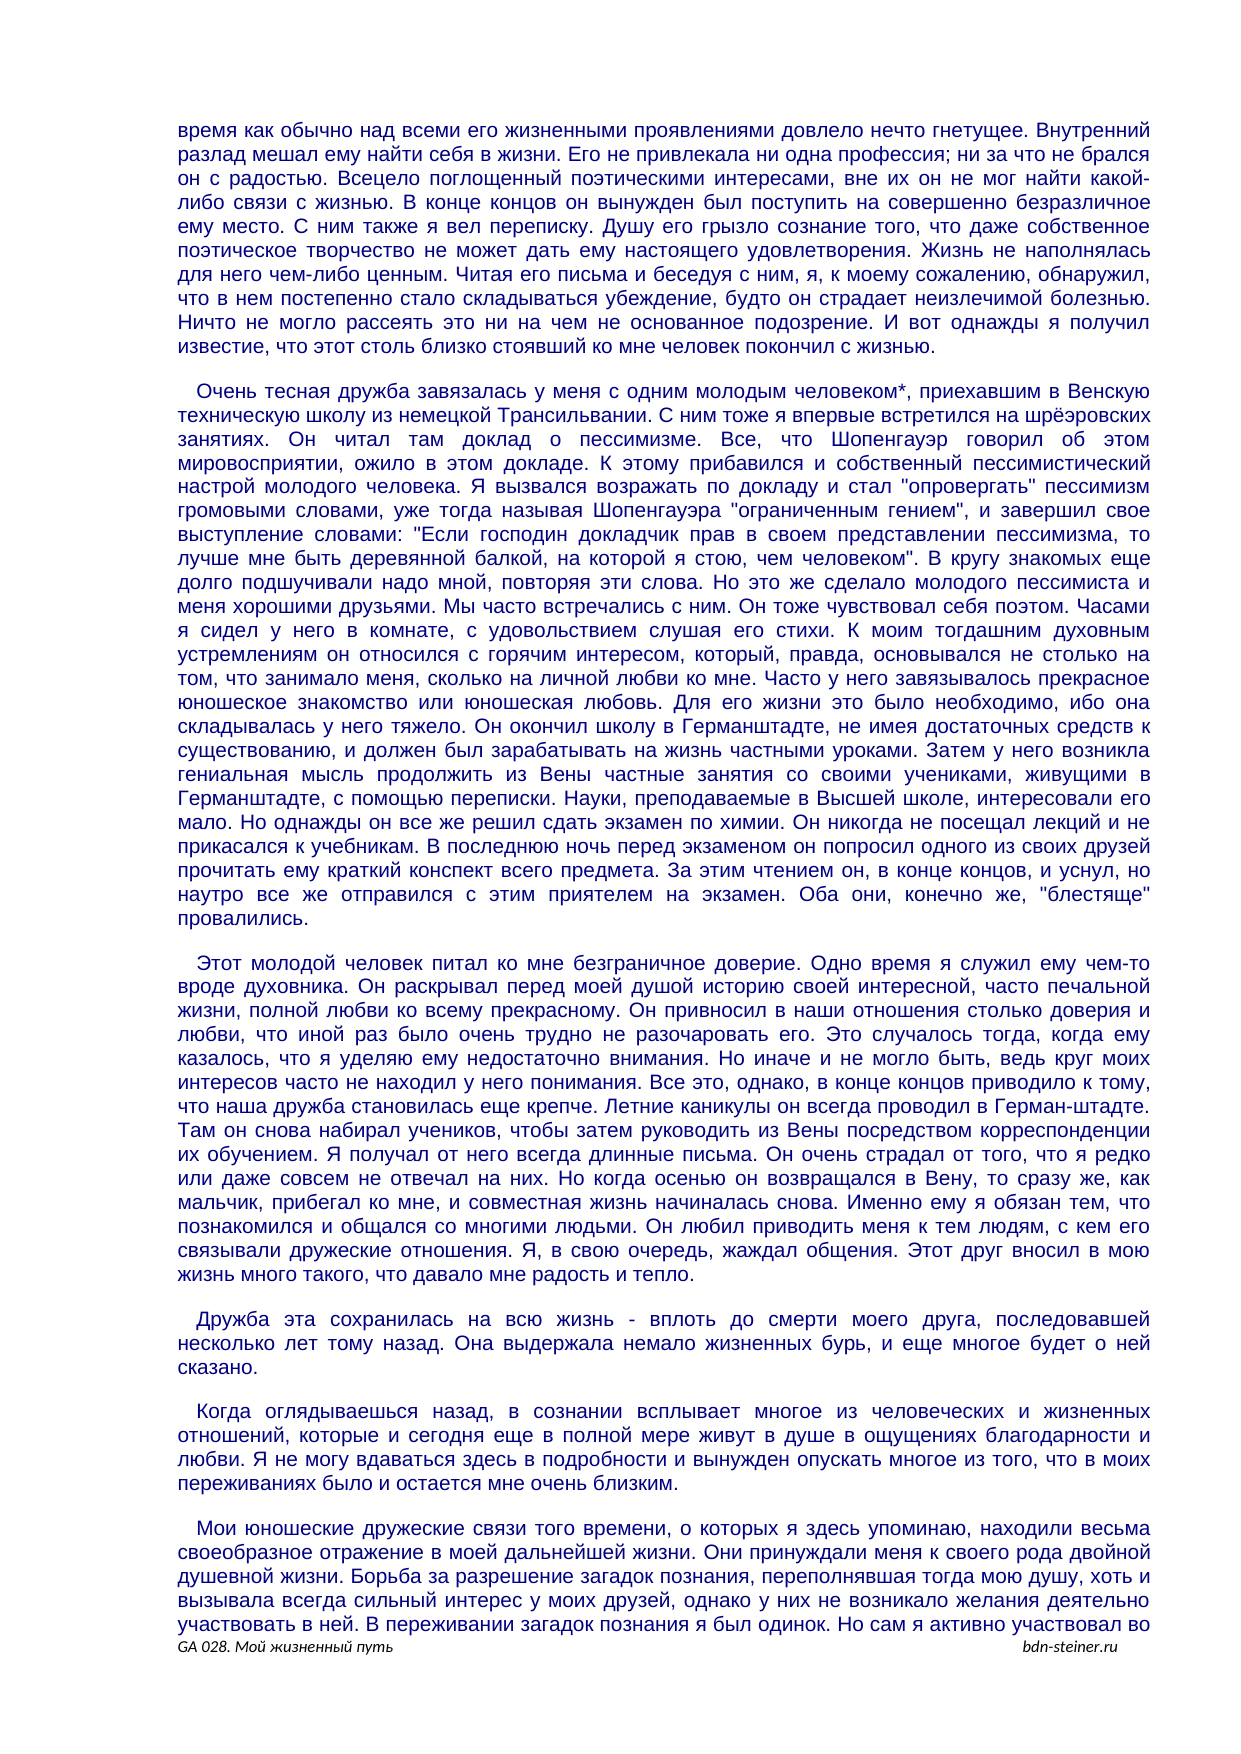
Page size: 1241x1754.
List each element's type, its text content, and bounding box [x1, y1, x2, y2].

text время как обычно над всеми его жизненными проявлениями довлело нечто гнетущее. Внутренний разлад мешал ему найти себя в жизни. Его не привлекала ни одна профессия; ни за что не брался он с радостью. Всецело поглощенный поэтическими интересами, вне их он не мог найти какой-либо связи с жизнью. В конце концов он вынужден был поступить на совершенно безразличное ему место. С ним также я вел переписку. Душу его грызло сознание того, что даже собственное поэтическое творчество не может дать ему настоящего удовлетворения. Жизнь не наполнялась для него чем-либо ценным. Читая его письма и беседуя с ним, я, к моему сожалению, обнаружил, что в нем постепенно стало складываться убеждение, будто он страдает неизлечимой болезнью. Ничто не могло рассеять это ни на чем не основанное подозрение. И вот однажды я получил известие, что этот столь близко стоявший ко мне человек покончил с жизнью. [177, 118, 1152, 358]
text Мои юношеские дружеские связи того времени, о которых я здесь упоминаю, находили весьма своеобразное отражение в моей дальнейшей жизни. Они принуждали меня к своего рода двойной душевной жизни. Борьба за разрешение загадок познания, переполнявшая тогда мою душу, хоть и вызывала всегда сильный интерес у моих друзей, однако у них не возникало желания деятельно участвовать в ней. В переживании загадок познания я был одинок. Но сам я активно участвовал во [177, 1516, 1152, 1636]
text Очень тесная дружба завязалась у меня с одним молодым человеком*, приехавшим в Венскую техническую школу из немецкой Трансильвании. С ним тоже я впервые встретился на шрёэровских занятиях. Он читал там доклад о пессимизме. Все, что Шопенгауэр говорил об этом мировосприятии, ожило в этом докладе. К этому прибавился и собственный пессимистический настрой молодого человека. Я вызвался возражать по докладу и стал "опровергать" пессимизм громовыми словами, уже тогда называя Шопенгауэра "ограниченным гением", и завершил свое выступление словами: "Если господин докладчик прав в своем представлении пессимизма, то лучше мне быть деревянной балкой, на которой я стою, чем человеком". В кругу знакомых еще долго подшучивали надо мной, повторяя эти слова. Но это же сделало молодого пессимиста и меня хорошими друзьями. Мы часто встречались с ним. Он тоже чувствовал себя поэтом. Часами я сидел у него в комнате, с удовольствием слушая его стихи. К моим тогдашним духовным устремлениям он относился с горячим интересом, который, правда, основывался не столько на том, что занимало меня, сколько на личной любви ко мне. Часто у него завязывалось прекрасное юношеское знакомство или юношеская любовь. Для его жизни это было необходимо, ибо она складывалась у него тяжело. Он окончил школу в Германштадте, не имея достаточных средств к существованию, и должен был зарабатывать на жизнь частными уроками. Затем у него возникла гениальная мысль продолжить из Вены частные занятия со своими учениками, живущими в Германштадте, с помощью переписки. Науки, преподаваемые в Высшей школе, интересовали его мало. Но однажды он все же решил сдать экзамен по химии. Он никогда не посещал лекций и не прикасался к учебникам. В последнюю ночь перед экзаменом он попросил одного из своих друзей прочитать ему краткий конспект всего предмета. За этим чтением он, в конце концов, и уснул, но наутро все же отправился с этим приятелем на экзамен. Оба они, конечно же, "блестяще" провалились. [177, 378, 1152, 929]
text Дружба эта сохранилась на всю жизнь - вплоть до смерти моего друга, последовавшей несколько лет тому назад. Она выдержала немало жизненных бурь, и еще многое будет о ней сказано. [177, 1307, 1152, 1378]
text Этот молодой человек питал ко мне безграничное доверие. Одно время я служил ему чем-то вроде духовника. Он раскрывал перед моей душой историю своей интересной, часто печальной жизни, полной любви ко всему прекрасному. Он привносил в наши отношения столько доверия и любви, что иной раз было очень трудно не разочаровать его. Это случалось тогда, когда ему казалось, что я уделяю ему недостаточно внимания. Но иначе и не могло быть, ведь круг моих интересов часто не находил у него понимания. Все это, однако, в конце концов приводило к тому, что наша дружба становилась еще крепче. Летние каникулы он всегда проводил в Герман-штадте. Там он снова набирал учеников, чтобы затем руководить из Вены посредством корреспонденции их обучением. Я получал от него всегда длинные письма. Он очень страдал от того, что я редко или даже совсем не отвечал на них. Но когда осенью он возвращался в Вену, то сразу же, как мальчик, прибегал ко мне, и совместная жизнь начиналась снова. Именно ему я обязан тем, что познакомился и общался со многими людьми. Он любил приводить меня к тем людям, с кем его связывали дружеские отношения. Я, в свою очередь, жаждал общения. Этот друг вносил в мою жизнь много такого, что давало мне радость и тепло. [177, 950, 1152, 1286]
text Когда оглядываешься назад, в сознании всплывает многое из человеческих и жизненных отношений, которые и сегодня еще в полной мере живут в душе в ощущениях благодарности и любви. Я не могу вдаваться здесь в подробности и вынужден опускать многое из того, что в моих переживаниях было и остается мне очень близким. [177, 1399, 1152, 1495]
